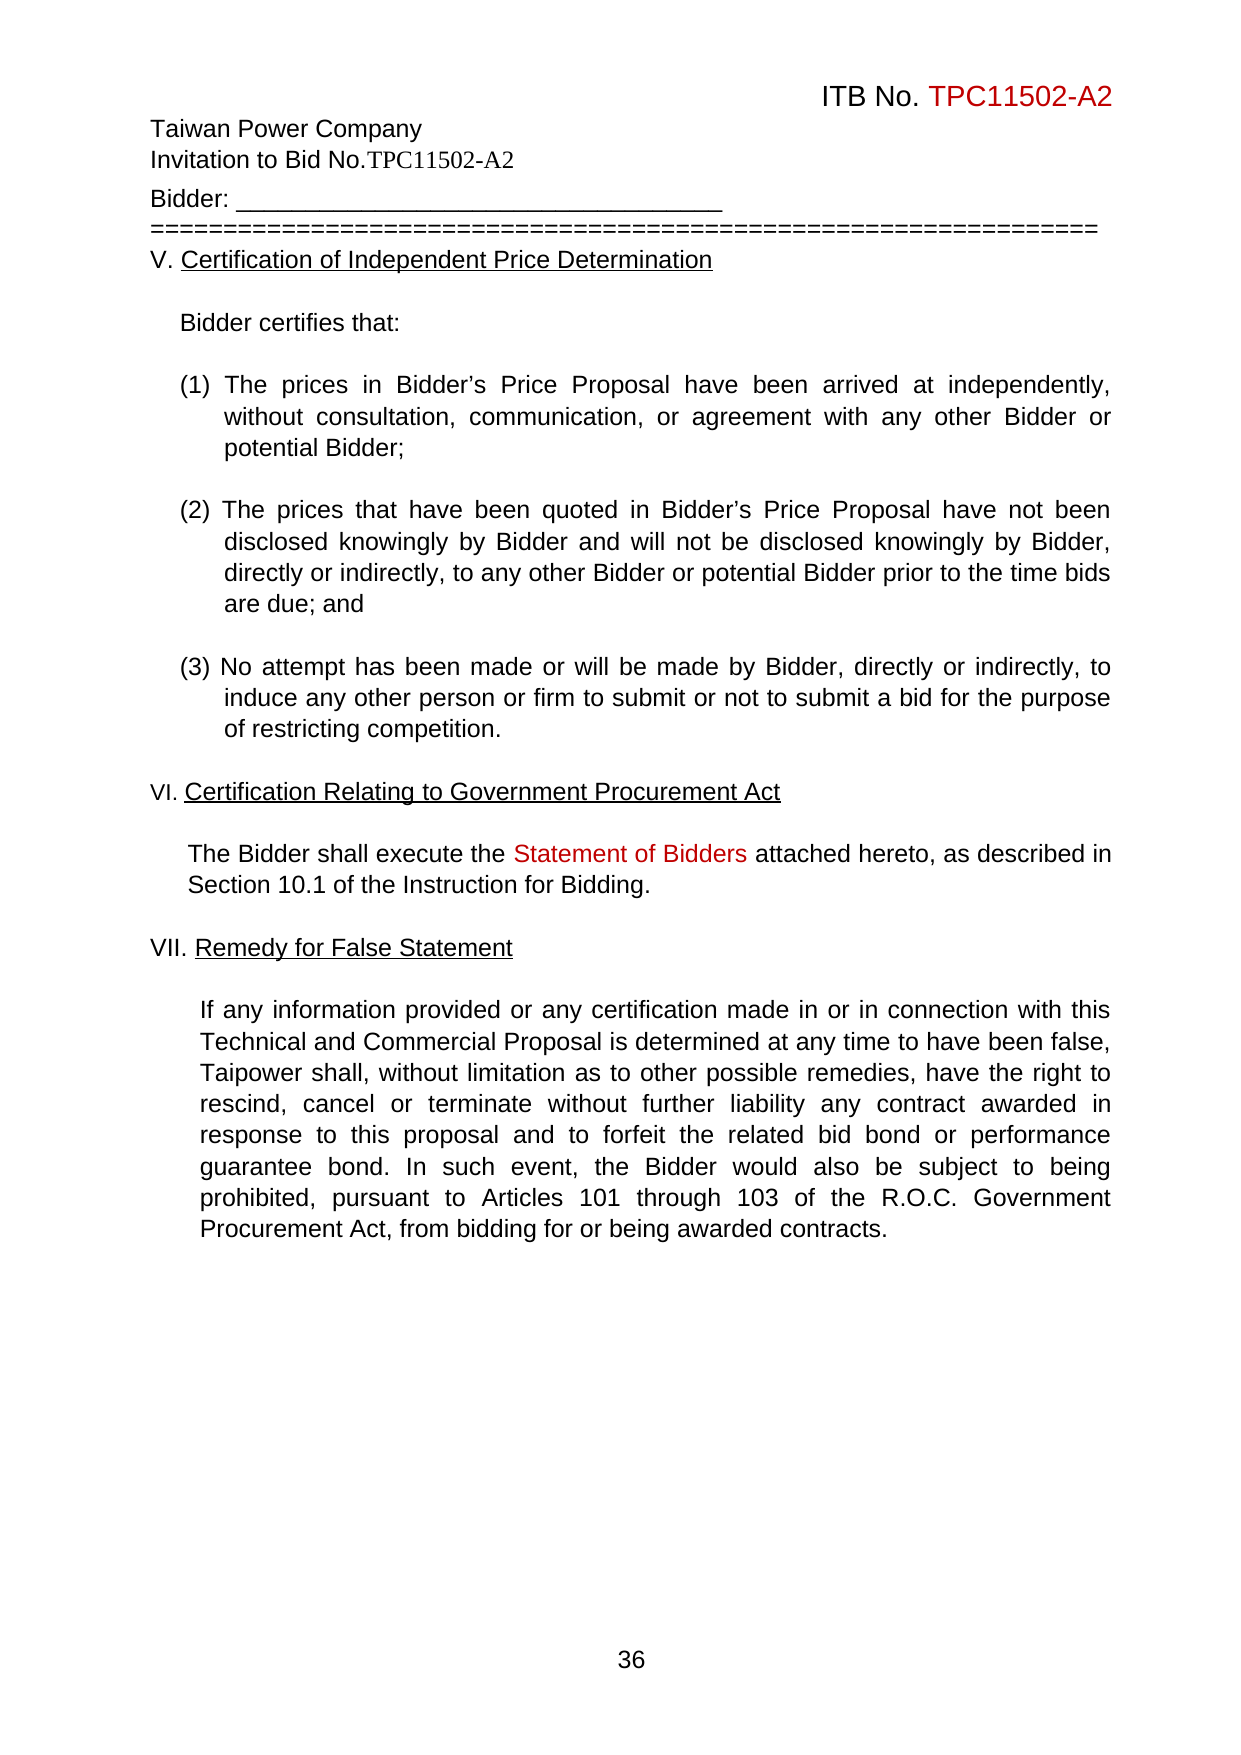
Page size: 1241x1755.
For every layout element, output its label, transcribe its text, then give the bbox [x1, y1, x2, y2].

text VI. Certification Relating to Government Procurement Act [150, 775, 1113, 806]
text Bidder certifies that: [179, 306, 1113, 337]
text If any information provided or any certification made in or in connection with this Technical and Commercial Proposal is determined at any time to have been false, Taipower shall, without limitation as to other possible remedies, have the right to rescind, cancel or terminate without further liability any contract awarded in response to this proposal and to forfeit the related bid bond or performance guarantee bond. In such event, the Bidder would also be subject to being prohibited, pursuant to Articles 101 through 103 of the R.O.C. Government Procurement Act, from bidding for or being awarded contracts. [199, 994, 1113, 1244]
text Taiwan Power Company [150, 112, 1113, 144]
text (2) The prices that have been quoted in Bidder’s Price Proposal have not been disclosed knowingly by Bidder and will not be disclosed knowingly by Bidder, directly or indirectly, to any other Bidder or potential Bidder prior to the time bids are due; and [179, 494, 1113, 619]
text VII. Remedy for False Statement [150, 931, 1113, 962]
text Bidder: ___________________________________ [150, 175, 1113, 212]
text (3) No attempt has been made or will be made by Bidder, directly or indirectly, to induce any other person or firm to submit or not to submit a bid for the purpose of restricting competition. [179, 650, 1113, 744]
text Invitation to Bid No.TPC11502-A2 [150, 144, 1113, 175]
text The Bidder shall execute the Statement of Bidders attached hereto, as described in Section 10.1 of the Instruction for Bidding. [187, 837, 1113, 900]
text ================================================================= [150, 212, 1113, 244]
text V. Certification of Independent Price Determination [150, 244, 1113, 275]
text (1) The prices in Bidder’s Price Proposal have been arrived at independently, without consultation, communication, or agreement with any other Bidder or potential Bidder; [179, 369, 1113, 462]
